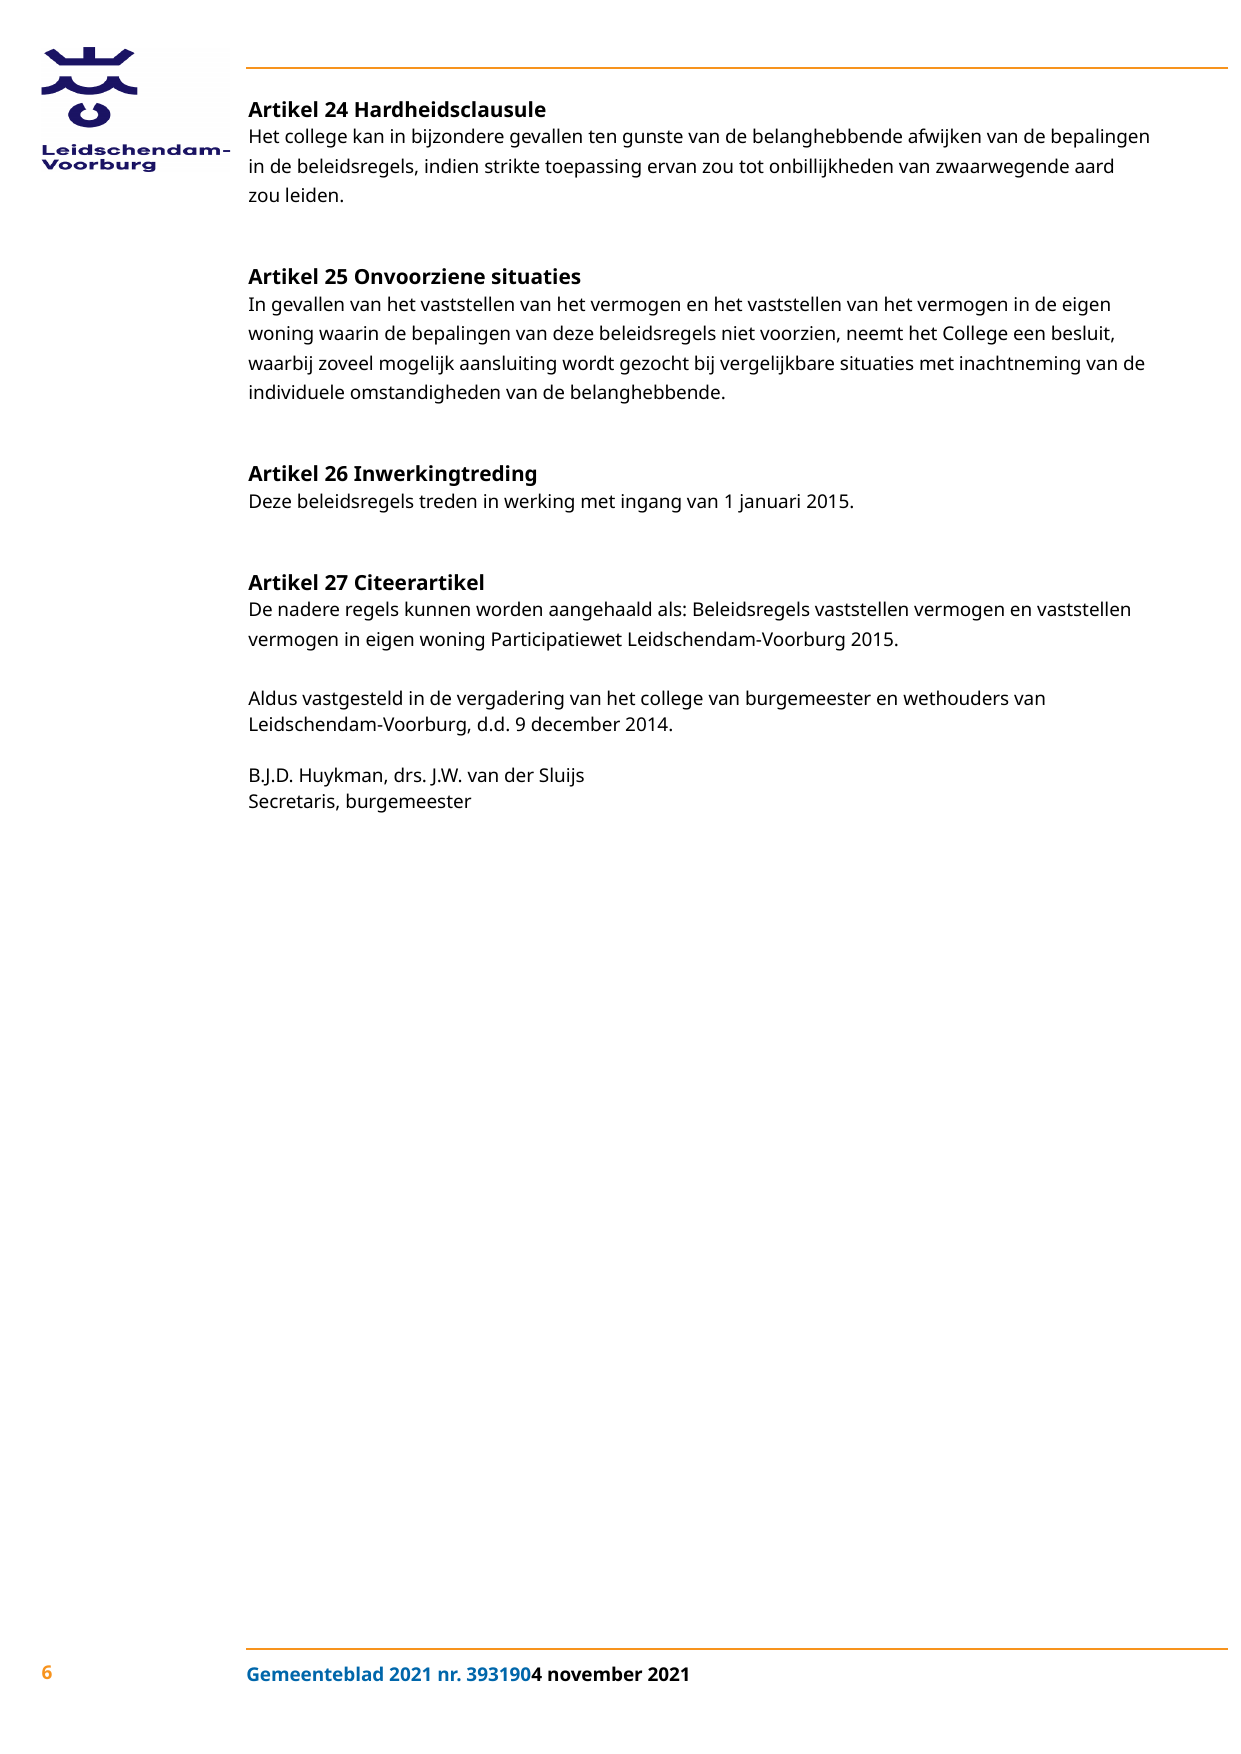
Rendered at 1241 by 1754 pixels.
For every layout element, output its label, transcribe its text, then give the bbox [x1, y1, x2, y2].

text Artikel 27 Citeerartikel [248, 568, 1152, 596]
text Artikel 24 Hardheidsclausule [248, 95, 1152, 123]
text B.J.D. Huykman, drs. J.W. van der Sluijs [248, 762, 1152, 788]
text Secretaris, burgemeester [248, 788, 1152, 814]
text Deze beleidsregels treden in werking met ingang van 1 januari 2015. [248, 488, 1152, 514]
text De nadere regels kunnen worden aangehaald als: Beleidsregels vaststellen vermogen en vaststellen vermogen in eigen woning Participatiewet Leidschendam-Voorburg 2015. [248, 596, 1152, 652]
text Artikel 26 Inwerkingtreding [248, 459, 1152, 488]
picture [41, 47, 231, 172]
text In gevallen van het vaststellen van het vermogen en het vaststellen van het vermogen in de eigen woning waarin de bepalingen van deze beleidsregels niet voorzien, neemt het College een besluit, waarbij zoveel mogelijk aansluiting wordt gezocht bij vergelijkbare situaties met inachtneming van de individuele omstandigheden van de belanghebbende. [248, 291, 1152, 405]
text Artikel 25 Onvoorziene situaties [248, 262, 1152, 291]
text Het college kan in bijzondere gevallen ten gunste van de belanghebbende afwijken van de bepalingen in de beleidsregels, indien strikte toepassing ervan zou tot onbillijkheden van zwaarwegende aard zou leiden. [248, 123, 1152, 208]
text Aldus vastgesteld in de vergadering van het college van burgemeester en wethouders van Leidschendam-Voorburg, d.d. 9 december 2014. [248, 685, 1152, 737]
